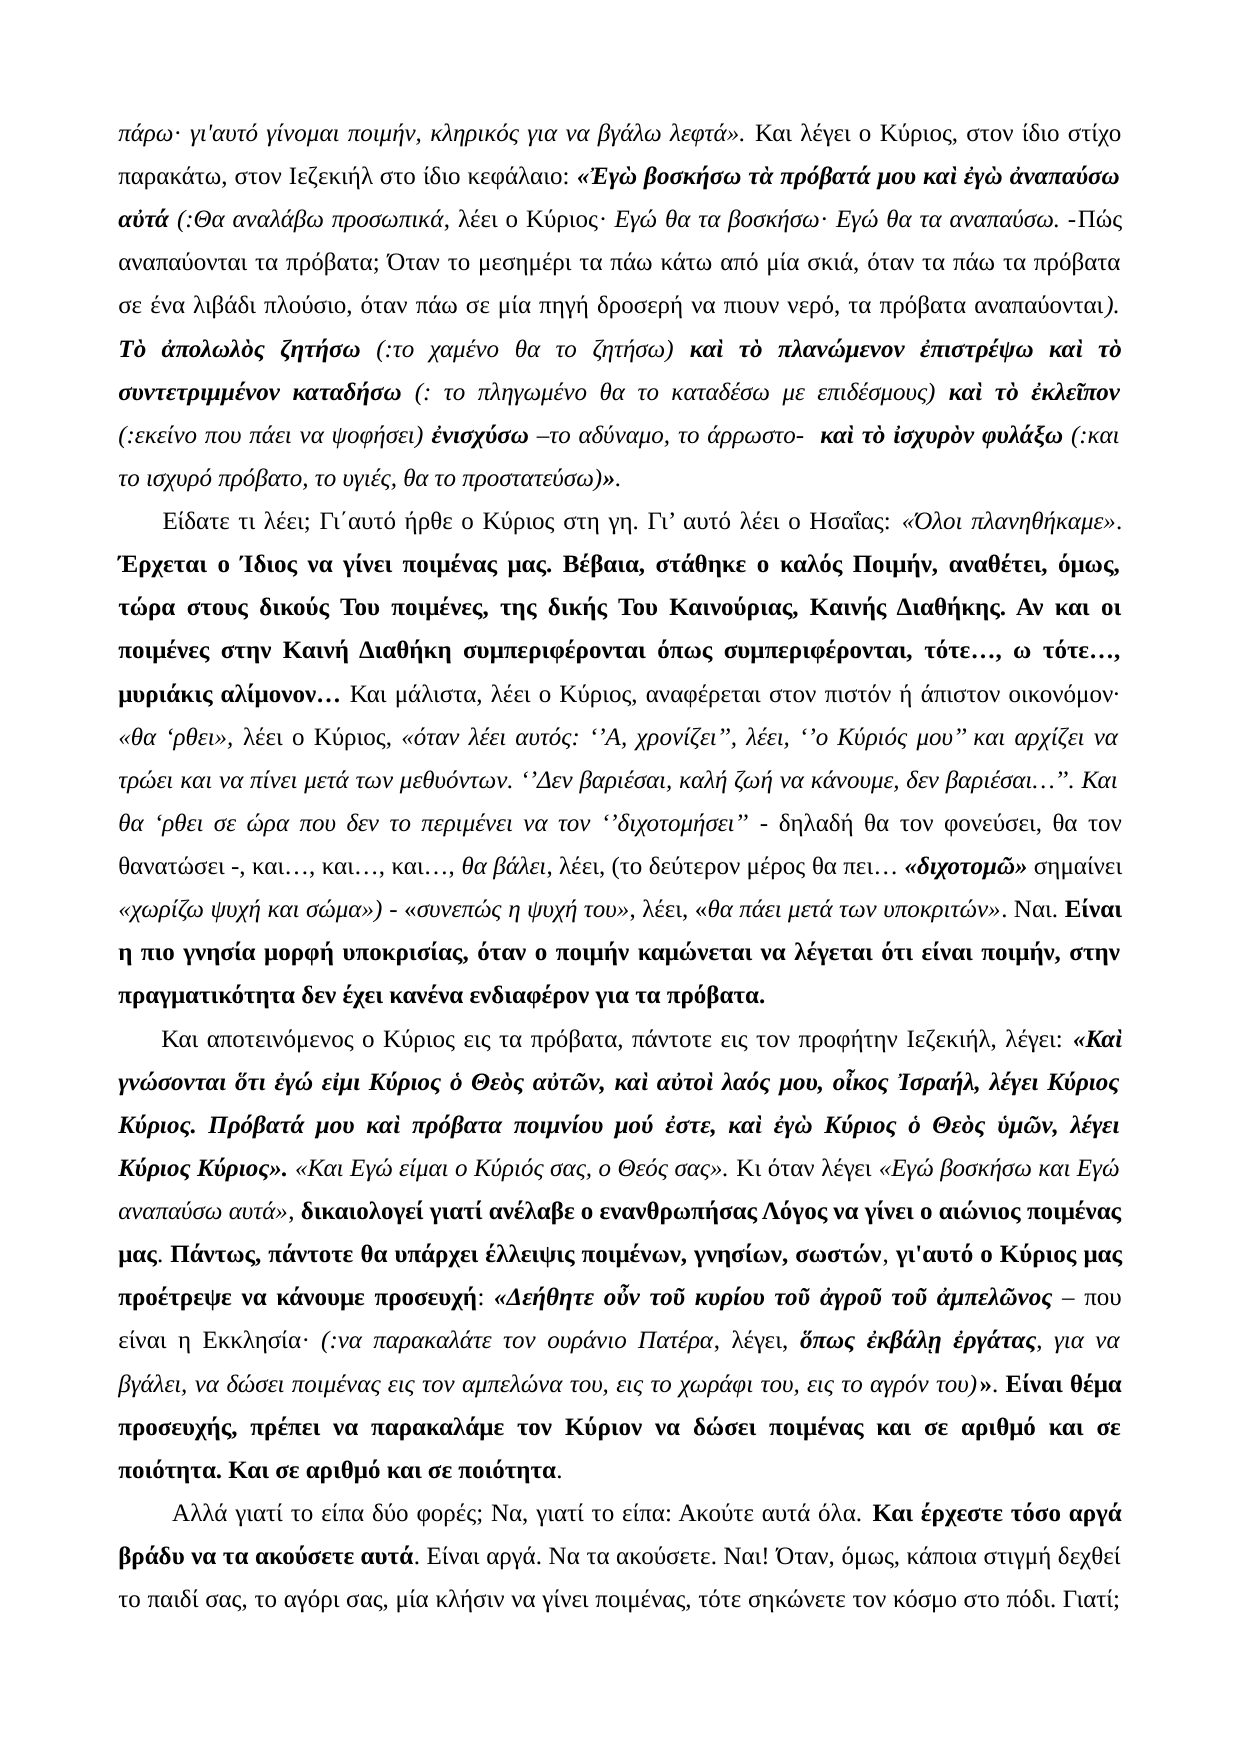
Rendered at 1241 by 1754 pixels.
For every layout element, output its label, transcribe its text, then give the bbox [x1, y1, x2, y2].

text πάρω· γι'αυτό γίνομαι ποιμήν, κληρικός για να βγάλω λεφτά». Και λέγει ο Κύριος, στον ίδιο στίχο παρακάτω, στον Ιεζεκιήλ στο ίδιο κεφάλαιο: «Ἐγὼ βοσκήσω τὰ πρόβατά μου καὶ ἐγὼ ἀναπαύσω αὐτά (:Θα αναλάβω προσωπικά, λέει ο Κύριος· Εγώ θα τα βοσκήσω· Εγώ θα τα αναπαύσω. -Πώς αναπαύονται τα πρόβατα; Όταν το μεσημέρι τα πάω κάτω από μία σκιά, όταν τα πάω τα πρόβατα σε ένα λιβάδι πλούσιο, όταν πάω σε μία πηγή δροσερή να πιουν νερό, τα πρόβατα αναπαύονται). Τὸ ἀπολωλὸς ζητήσω (:το χαμένο θα το ζητήσω) καὶ τὸ πλανώμενον ἐπιστρέψω καὶ τὸ συντετριμμένον καταδήσω (: το πληγωμένο θα το καταδέσω με επιδέσμους) καὶ τὸ ἐκλεῖπον (:εκείνο που πάει να ψοφήσει) ἐνισχύσω –το αδύναμο, το άρρωστο- καὶ τὸ ἰσχυρὸν φυλάξω (:και το ισχυρό πρόβατο, το υγιές, θα το προστατεύσω)». [118, 118, 1122, 492]
text Και αποτεινόμενος ο Κύριος εις τα πρόβατα, πάντοτε εις τον προφήτην Ιεζεκιήλ, λέγει: «Καὶ γνώσονται ὅτι ἐγώ εἰμι Κύριος ὁ Θεὸς αὐτῶν, καὶ αὐτοὶ λαός μου, οἶκος Ἰσραήλ, λέγει Κύριος Κύριος. Πρόβατά μου καὶ πρόβατα ποιμνίου μού ἐστε, καὶ ἐγὼ Κύριος ὁ Θεὸς ὑμῶν, λέγει Κύριος Κύριος». «Και Εγώ είμαι ο Κύριός σας, ο Θεός σας». Κι όταν λέγει «Εγώ βοσκήσω και Εγώ αναπαύσω αυτά», δικαιολογεί γιατί ανέλαβε ο ενανθρωπήσας Λόγος να γίνει ο αιώνιος ποιμένας μας. Πάντως, πάντοτε θα υπάρχει έλλειψις ποιμένων, γνησίων, σωστών, γι'αυτό ο Κύριος μας προέτρεψε να κάνουμε προσευχή: «Δεήθητε οὖν τοῦ κυρίου τοῦ ἀγροῦ τοῦ ἀμπελῶνος – που είναι η Εκκλησία· (:να παρακαλάτε τον ουράνιο Πατέρα, λέγει, ὅπως ἐκβάλῃ ἐργάτας, για να βγάλει, να δώσει ποιμένας εις τον αμπελώνα του, εις το χωράφι του, εις το αγρόν του)». Είναι θέμα προσευχής, πρέπει να παρακαλάμε τον Κύριον να δώσει ποιμένας και σε αριθμό και σε ποιότητα. Και σε αριθμό και σε ποιότητα. [118, 1024, 1122, 1484]
text Αλλά γιατί το είπα δύο φορές; Να, γιατί το είπα: Ακούτε αυτά όλα. Και έρχεστε τόσο αργά βράδυ να τα ακούσετε αυτά. Είναι αργά. Να τα ακούσετε. Ναι! Όταν, όμως, κάποια στιγμή δεχθεί το παιδί σας, το αγόρι σας, μία κλήσιν να γίνει ποιμένας, τότε σηκώνετε τον κόσμο στο πόδι. Γιατί; [118, 1498, 1122, 1613]
text Είδατε τι λέει; Γι΄αυτό ήρθε ο Κύριος στη γη. Γι’ αυτό λέει ο Ησαΐας: «Όλοι πλανηθήκαμε». Έρχεται ο Ίδιος να γίνει ποιμένας μας. Βέβαια, στάθηκε ο καλός Ποιμήν, αναθέτει, όμως, τώρα στους δικούς Του ποιμένες, της δικής Του Καινούριας, Καινής Διαθήκης. Αν και οι ποιμένες στην Καινή Διαθήκη συμπεριφέρονται όπως συμπεριφέρονται, τότε…, ω τότε…, μυριάκις αλίμονον… Και μάλιστα, λέει ο Κύριος, αναφέρεται στον πιστόν ή άπιστον οικονόμον· «θα ‘ρθει», λέει ο Κύριος, «όταν λέει αυτός: ‘’Α, χρονίζει’’, λέει, ‘’ο Κύριός μου’’ και αρχίζει να τρώει και να πίνει μετά των μεθυόντων. ‘’Δεν βαριέσαι, καλή ζωή να κάνουμε, δεν βαριέσαι…’’. Και θα ‘ρθει σε ώρα που δεν το περιμένει να τον ‘’διχοτομήσει’’ - δηλαδή θα τον φονεύσει, θα τον θανατώσει -, και…, και…, και…, θα βάλει, λέει, (το δεύτερον μέρος θα πει… «διχοτομῶ» σημαίνει «χωρίζω ψυχή και σώμα») - «συνεπώς η ψυχή του», λέει, «θα πάει μετά των υποκριτών». Ναι. Είναι η πιο γνησία μορφή υποκρισίας, όταν ο ποιμήν καμώνεται να λέγεται ότι είναι ποιμήν, στην πραγματικότητα δεν έχει κανένα ενδιαφέρον για τα πρόβατα. [118, 506, 1122, 1009]
